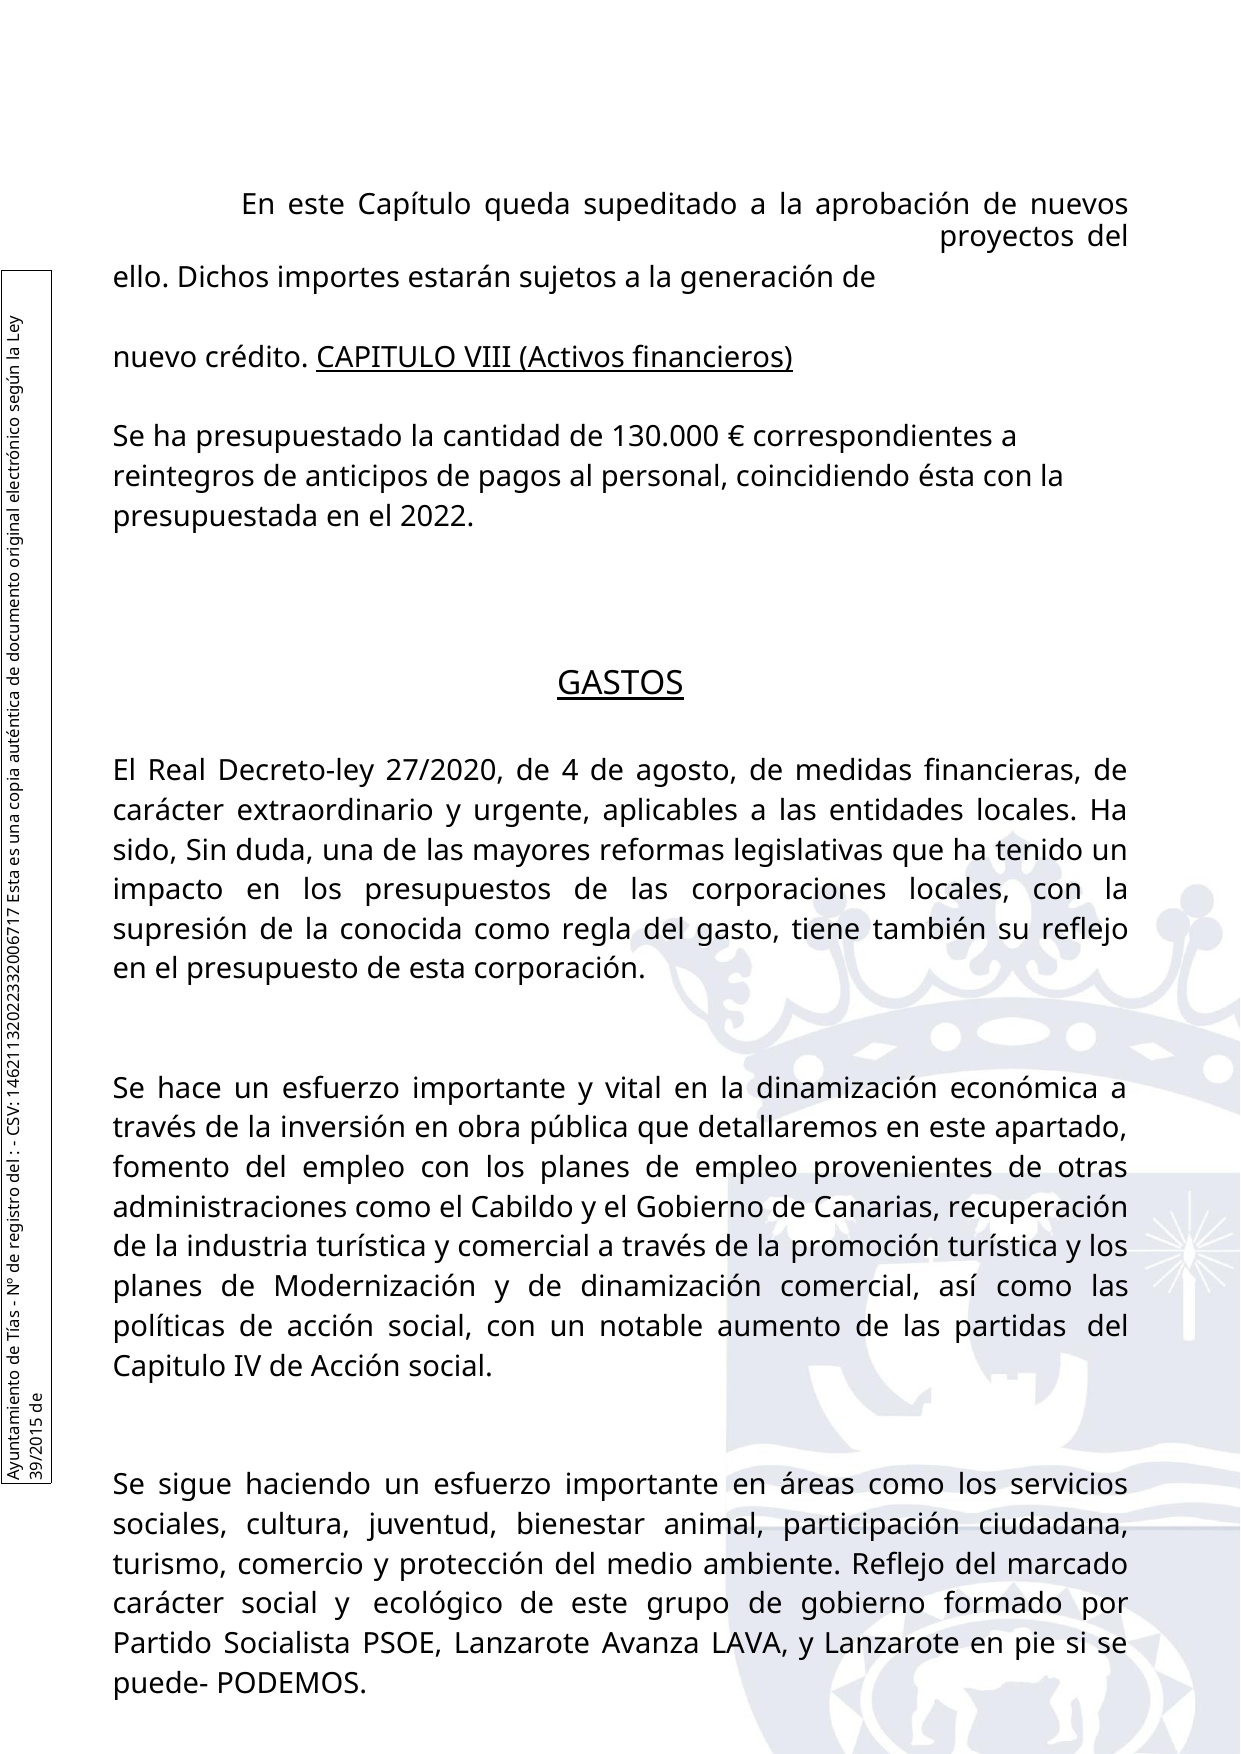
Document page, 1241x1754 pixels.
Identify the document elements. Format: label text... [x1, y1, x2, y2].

text Se sigue haciendo un esfuerzo importante en áreas como los servicios sociales, cultura, juventud, bienestar animal, participación ciudadana, turismo, comercio y protección del medio ambiente. Reflejo del marcado carácter social y ecológico de este grupo de gobierno formado por Partido Socialista PSOE, Lanzarote Avanza LAVA, y Lanzarote en pie si se puede- PODEMOS. [112, 1463, 1128, 1702]
text GASTOS [368, 659, 872, 704]
text ello. Dichos importes estarán sujetos a la generación de nuevo crédito. CAPITULO VIII (Activos financieros) [112, 257, 942, 376]
text Ayuntamiento de Tías - Nº de registro del : - CSV: 14621132022332006717 Esta es una copia auténtica de documento original electrónico según la Ley 39/2015 de [2, 272, 47, 1483]
text Se hace un esfuerzo importante y vital en la dinamización económica a través de la inversión en obra pública que detallaremos en este apartado, fomento del empleo con los planes de empleo provenientes de otras administraciones como el Cabildo y el Gobierno de Canarias, recuperación de la industria turística y comercial a través de la promoción turística y los planes de Modernización y de dinamización comercial, así como las políticas de acción social, con un notable aumento de las partidas del Capitulo IV de Acción social. [112, 1067, 1129, 1384]
text Se ha presupuestado la cantidad de 130.000 € correspondientes a reintegros de anticipos de pagos al personal, coincidiendo ésta con la presupuestada en el 2022. [112, 416, 1140, 534]
text El Real Decreto-ley 27/2020, de 4 de agosto, de medidas financieras, de carácter extraordinario y urgente, aplicables a las entidades locales. Ha sido, Sin duda, una de las mayores reformas legislativas que ha tenido un impacto en los presupuestos de las corporaciones locales, con la supresión de la conocida como regla del gasto, tiene también su reflejo en el presupuesto de esta corporación. [112, 749, 1129, 987]
picture [629, 827, 1241, 1754]
